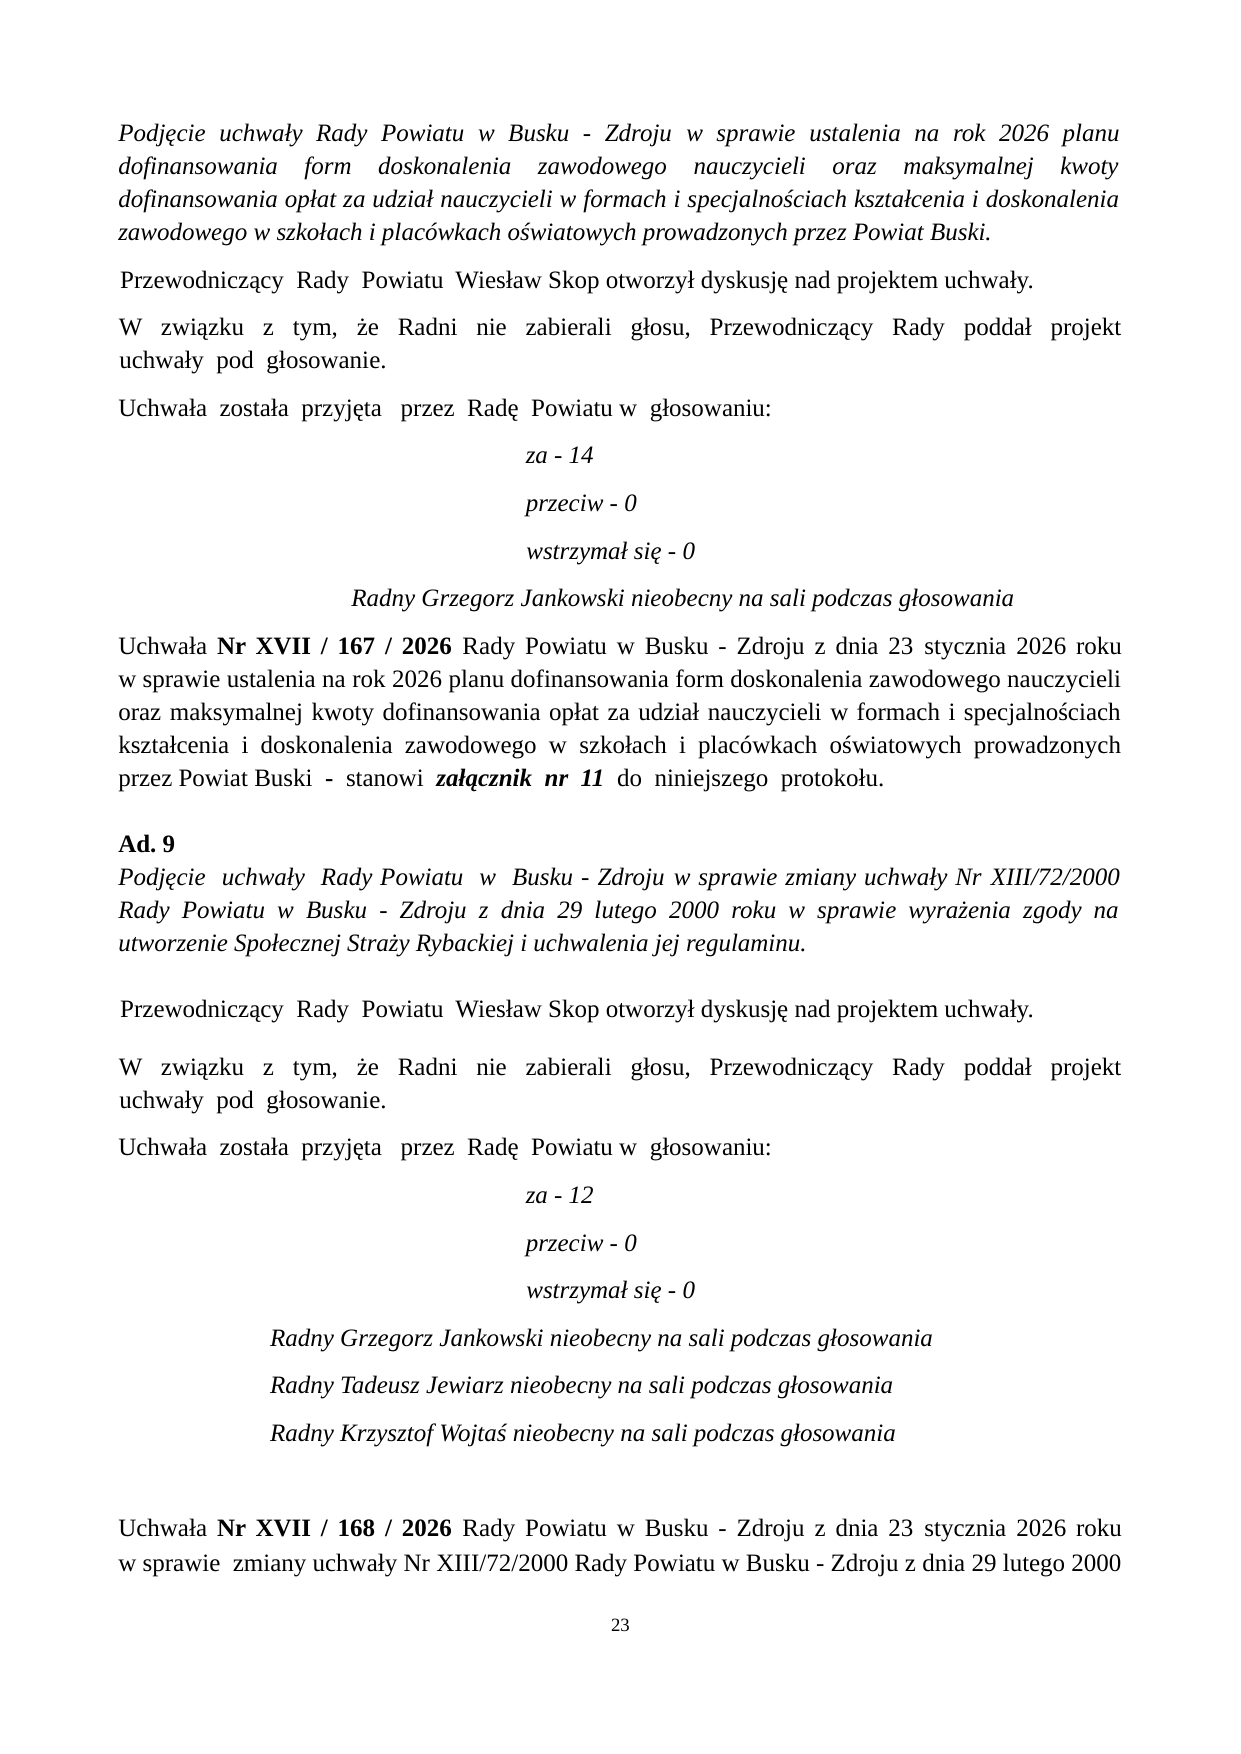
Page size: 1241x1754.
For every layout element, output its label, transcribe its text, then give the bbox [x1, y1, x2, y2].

list Uchwała została przyjęta przez Radę Powiatu w głosowaniu: [118, 393, 1122, 422]
list Radny Krzysztof Wojtaś nieobecny na sali podczas głosowania [89, 1418, 1122, 1447]
list Uchwała została przyjęta przez Radę Powiatu w głosowaniu: [118, 1132, 1122, 1161]
list W związku z tym, że Radni nie zabierali głosu, Przewodniczący Rady poddał projekt uchwały pod głosowanie. [100, 312, 1122, 374]
list za - 14 [526, 441, 1122, 469]
list za - 12 [526, 1180, 1122, 1209]
text Ad. 9 [118, 829, 1122, 858]
list przeciw - 0 [526, 1228, 1122, 1256]
list Radny Grzegorz Jankowski nieobecny na sali podczas głosowania [89, 583, 1122, 612]
list Radny Grzegorz Jankowski nieobecny na sali podczas głosowania [89, 1323, 1122, 1352]
list Radny Tadeusz Jewiarz nieobecny na sali podczas głosowania [89, 1370, 1122, 1399]
list W związku z tym, że Radni nie zabierali głosu, Przewodniczący Rady poddał projekt uchwały pod głosowanie. [100, 1052, 1122, 1113]
list wstrzymał się - 0 [89, 536, 1122, 564]
text Przewodniczący Rady Powiatu Wiesław Skop otworzył dyskusję nad projektem uchwały. [89, 994, 1122, 1023]
text Podjęcie uchwały Rady Powiatu w Busku - Zdroju w sprawie zmiany uchwały Nr XIII/72/2000 Rady Powiatu w Busku - Zdroju z dnia 29 lutego 2000 roku w sprawie wyrażenia zgody na utworzenie Społecznej Straży Rybackiej i uchwalenia jej regulaminu. [118, 862, 1122, 957]
list przeciw - 0 [526, 488, 1122, 517]
text Uchwała Nr XVII / 168 / 2026 Rady Powiatu w Busku - Zdroju z dnia 23 stycznia 2026 roku w sprawie zmiany uchwały Nr XIII/72/2000 Rady Powiatu w Busku - Zdroju z dnia 29 lutego 2000 [118, 1513, 1122, 1576]
list Przewodniczący Rady Powiatu Wiesław Skop otworzył dyskusję nad projektem uchwały. [89, 265, 1122, 293]
text Podjęcie uchwały Rady Powiatu w Busku - Zdroju w sprawie ustalenia na rok 2026 planu dofinansowania form doskonalenia zawodowego nauczycieli oraz maksymalnej kwoty dofinansowania opłat za udział nauczycieli w formach i specjalnościach kształcenia i doskonalenia zawodowego w szkołach i placówkach oświatowych prowadzonych przez Powiat Buski. [118, 118, 1122, 246]
text Uchwała Nr XVII / 167 / 2026 Rady Powiatu w Busku - Zdroju z dnia 23 stycznia 2026 roku w sprawie ustalenia na rok 2026 planu dofinansowania form doskonalenia zawodowego nauczycieli oraz maksymalnej kwoty dofinansowania opłat za udział nauczycieli w formach i specjalnościach kształcenia i doskonalenia zawodowego w szkołach i placówkach oświatowych prowadzonych przez Powiat Buski - stanowi załącznik nr 11 do niniejszego protokołu. [118, 631, 1122, 792]
list wstrzymał się - 0 [89, 1275, 1122, 1304]
